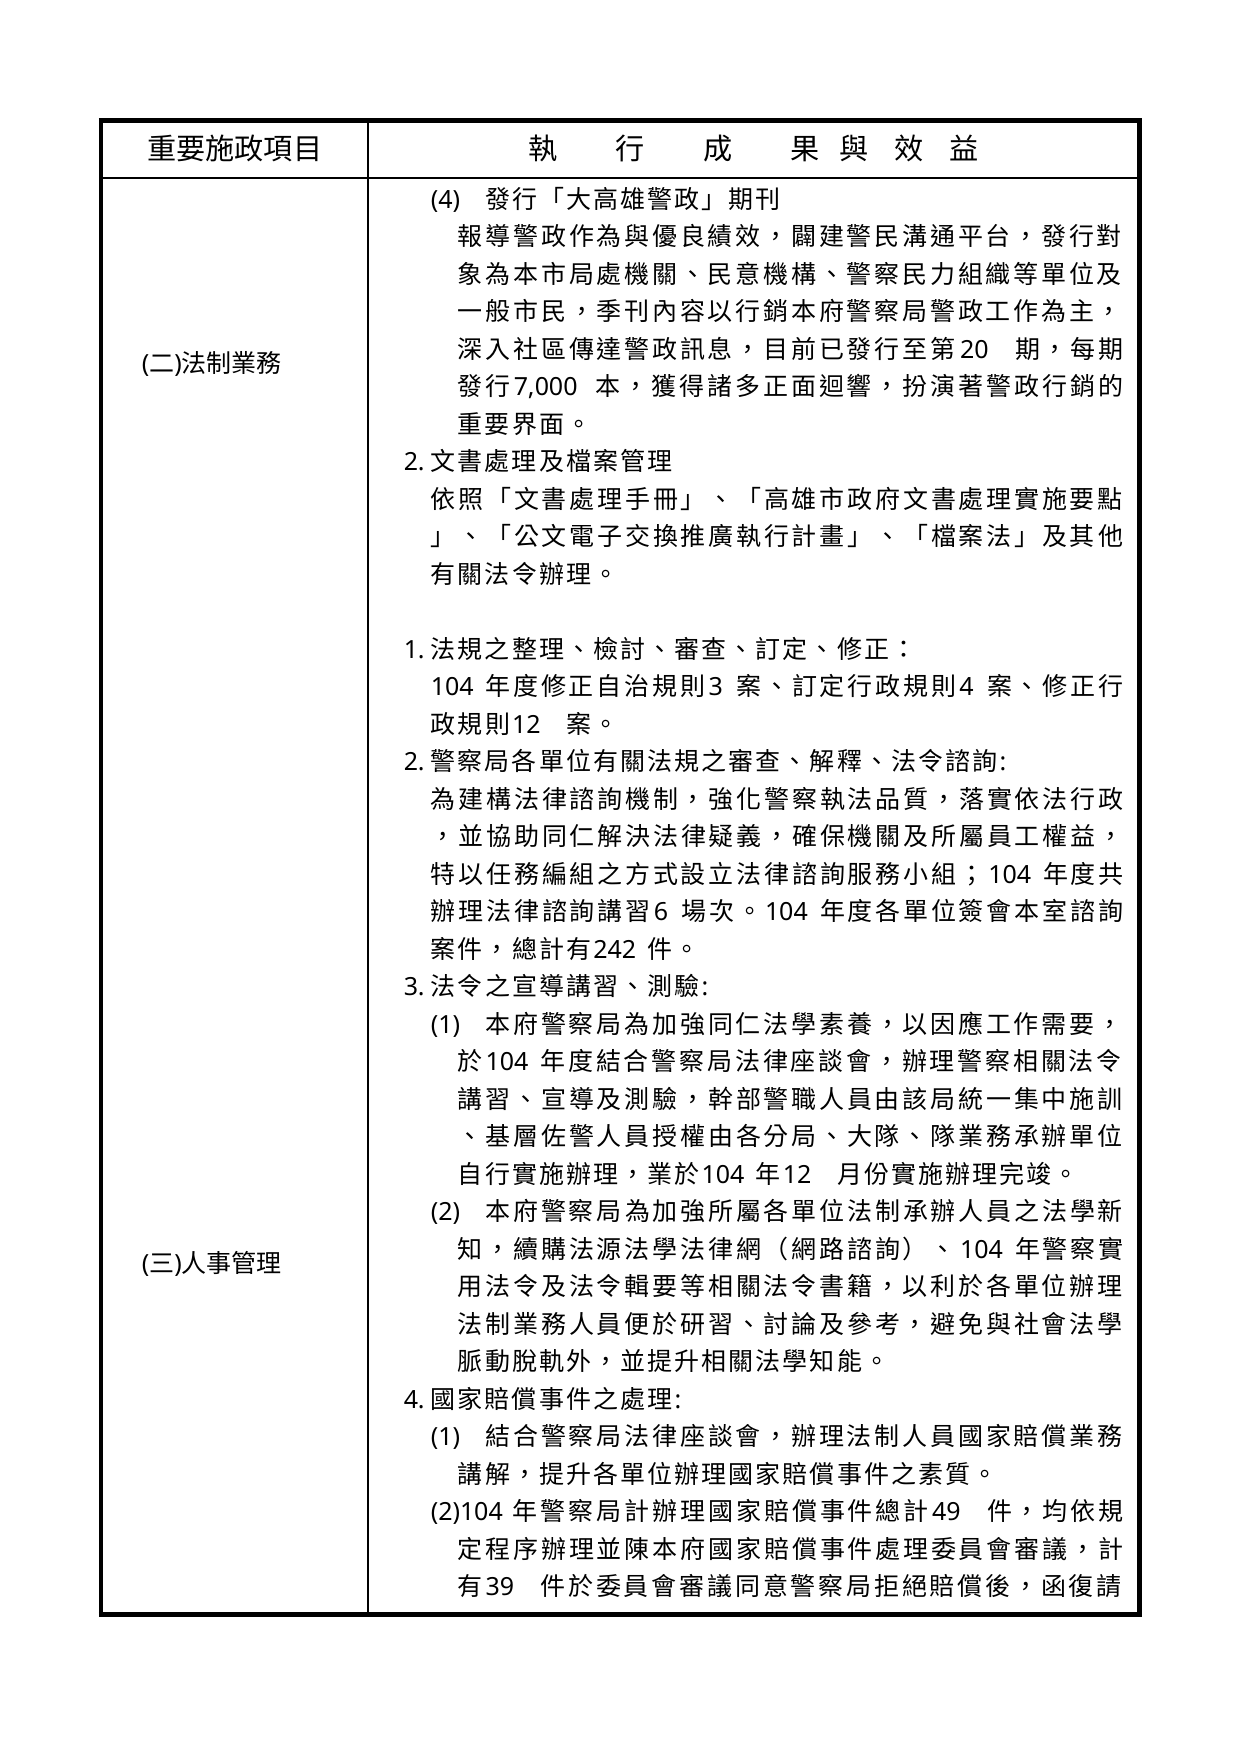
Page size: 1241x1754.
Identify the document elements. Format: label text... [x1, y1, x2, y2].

table_header 執 行 成 果 與 效 益 [369, 123, 1137, 177]
table_header 重要施政項目 [103, 123, 367, 177]
table_cell 壹、自治行政 一、行政管理 (一)公文查詢 (二)重要案件列管 二、業務行政 (一)秘書業務 (二)法制業務 (三)人事管理 (四)會計業務 (五)統計業務 (六)政風業務 三、公關業務 (一)警政新聞發佈 (二)公共關係之加強 四、資訊業務 (一)軟體發展與維護 (二)增設網路與硬體 (三)資訊教育與訓練 (四)充實網路設備及電子郵件系統授權 貳、行政業務 一、業務管理 二、行政警察業務 (一)成立「社區輔助警察」 (二)加強組合警力運作 (三)取締色情 (四)強力取締違法、違規行業 (五)無照電玩及電玩賭博之取締 (六)觀光騎警隊 (七)鐵馬騎警隊（暢通自行車專用道） (八)取締違規攤販整頓市容 (九)擴大運用志工 三、外事警察業務 (一)加強外籍機構安全維護 (二)對蒞高訪問外賓之安全維護 (三)防範並機先處理發生之涉外案件 (四)僑防案件處理 (五)嚴格核發警察紀錄證明書 (六)加強查緝人口販運仲介及集團專案執行計畫 (七)外來人口在台非法工作專案 (八)持續推動外語人才培訓 (九)預防外來人口犯罪 (十)岸置處所及暫置碼頭區維安工作 參、保安業務 一、保安警察業務 (一)戰時警察工作準備 (二)協助軍事動員召集 (三)春安工作 (四)嚴密自衛槍枝管理 (五)嚴正執法 (六)遊民清查、收容與輔導 (七)義警編組整訓 (八)山地警備治安 二、犯罪預防業務 (一)輔導建立民間守望相助巡守組織建立社區安全維護體系 (二)監視系統各項建置案 (三)推動行政院六星計畫- 社區治安工作 (四)預防犯罪宣導 肆、保防業務 一、保防工作 (一)實施全民保防教育與宣導 (二)實施社會保防安全防護 (三)民營事業機構保防工作暨觀光、電信保防推行 二、偵防工作 (一)大陸港澳地區人士來台情蒐及清查 三、社調工作 (一)民情反映 (二)社會治安情資蒐報 四、觀保工作 伍、督察業務 一、勤務督導 (一)勤（業）務督導 (二)機動督導 (三)分級分區督導 (四)狀況處理 (五)特種警衛勤務 (六)風紀督導 (七)維護優良風紀 (八)實施法紀教育 (九)探訪查察 (十)員警表揚 (十一)員工慰問 (十二)改善服務態度 二、常年訓練 (一)各項進修教育訓練 (二)個人訓練－學科部分 (三)個人訓練－術科部分 (四)心理諮商輔導 (五)特勤訓練 三、勤務指揮 (一)勤務指揮管制 (二)「110」為民服務 陸、防治業務 一、持續推動社區警政 (一)落實勤務執行行以強化勤區經營 (二)加強減刑出獄人口訪查工作 二、強化戶口訪查及口卡資料管理 (一)實施家戶訪查工作 (二)口卡資料整理 (三)協尋失蹤及身分不明人口 三、民防組訓防護 (一)健全民防團隊組織 (二)民防訓練 (三)運用民防協勤 柒、民管業務 一、災害防護 (一)災害防救 (二)充實防空與民防裝備 (三)緊急資通訊運用 二、防情偵察 (一)防情措施 (二)防情設施 捌、刑事鑑識業務 一、鑑識工作 (一)支援勘察採驗工作 (二)鑑識人員教育訓練 (三)實施器材管理與證物管制作業 (四)辦理耗材採購 玖、分局業務 一、一般行政行政管理 二、各組業務 (一)行政組業務 (二)督察組業務 (三)防治組業務 (四)保防組業務 (五)民防組業務 (六)交通組業務 (七)秘書室業務 (八)勤務指揮管制 (九)偵查隊業務 (十)基層分駐（派）出所勤務 拾、警察業務 一、少年警察業務 (一)落實少年犯罪防制工作 二、婦幼警察業務 (一)家庭暴力防治與處理 (二)性侵害犯罪防治與處置 (三)預防犯罪暨婦幼安全宣導 (四)執行護童專案 (五)常態性勤務 (六)兒童及少年性交易防制與處置 (七)兒童保護 (八)高風險家庭防治 (九)性騷擾防制 三、捷運警察業務 (一)執行維護大眾捷運系統內秩序、旅客安全工作，捷運行車事故與意外事件處理 (二)為民服務 (三)刑事案件處理 (四)違反社會秩序維護法案件處理 (五)民眾違反大眾捷運法之處理 (六)違規攤販、車輛之取締。 四、通信隊業務 (一)有線通信 (二)無線通信 拾壹、大隊業務 一、一般行政行政管理 二、刑警大隊業務 (一)偵破重大刑案 (二)全面遏阻恐嚇取財 (三)全面檢肅竊盜 (四)檢肅非法槍械 (五)不良幫派及治平對象 (六)檢肅煙毒 (七)重大刑案防制、分析及規劃偵防作為 (八)查捕重要逃犯 (九)簡化報案程序 (十)取締電腦網路犯罪 (十一)召開治安會議 (十二)查緝詐欺案件 (十三)自行車標碼 (十四)查緝坊間非法監聽業者 (十五)成立緝毒專責隊偵六隊 三、保安大隊勤務 (一) 預防及防制犯罪 (二)為民服務 (三)勤務督導 四、交通大隊業務 (一)交通勤務嚴正交通執法促進交通安全 (二)增設發展交通執法科技 (三)交通事故處理電腦系統 (四)傳播政令 拾貳、警用裝備與廳舍興建 一、充實警用車輛裝備 二、廳舍興建、維修 (一)三民第二分局鼎山所用地經費 (二)前鎮分局一心路派出所用地經費 (三)左營分局辦公大樓興建工程 (四)六龜分局辦公大樓新建工程 (五) 消防器材汰換 (六)民防管制中心修繕工程 (七)局本部辦公廳舍修建工程： [103, 179, 367, 1612]
table_cell (4)發行「大高雄警政」期刊 報導警政作為與優良績效，闢建警民溝通平台，發行對象為本市局處機關、民意機構、警察民力組織等單位及一般市民，季刊內容以行銷本府警察局警政工作為主，深入社區傳達警政訊息，目前已發行至第20期，每期發行7,000本，獲得諸多正面迴響，扮演著警政行銷的重要界面。 2.文書處理及檔案管理 依照「文書處理手冊」、「高雄市政府文書處理實施要點」、「公文電子交換推廣執行計畫」、「檔案法」及其他有關法令辦理。 1.法規之整理、檢討、審查、訂定、修正： 104年度修正自治規則3案、訂定行政規則4案、修正行政規則12案。 2.警察局各單位有關法規之審查、解釋、法令諮詢: 為建構法律諮詢機制，強化警察執法品質，落實依法行政，並協助同仁解決法律疑義，確保機關及所屬員工權益，特以任務編組之方式設立法律諮詢服務小組；104年度共辦理法律諮詢講習6場次。104年度各單位簽會本室諮詢案件，總計有242件。 3.法令之宣導講習、測驗: (1)本府警察局為加強同仁法學素養，以因應工作需要，於104年度結合警察局法律座談會，辦理警察相關法令講習、宣導及測驗，幹部警職人員由該局統一集中施訓、基層佐警人員授權由各分局、大隊、隊業務承辦單位自行實施辦理，業於104年12月份實施辦理完竣。 (2)本府警察局為加強所屬各單位法制承辦人員之法學新知，續購法源法學法律網（網路諮詢）、104年警察實用法令及法令輯要等相關法令書籍，以利於各單位辦理法制業務人員便於研習、討論及參考，避免與社會法學脈動脫軌外，並提升相關法學知能。 4.國家賠償事件之處理: (1)結合警察局法律座談會，辦理法制人員國家賠償業務講解，提升各單位辦理國家賠償事件之素質。 (2)104年警察局計辦理國家賠償事件總計49件，均依規定程序辦理並陳本府國家賠償事件處理委員會審議，計有39件於委員會審議同意警察局拒絕賠償後，函復請 [369, 179, 1137, 1612]
